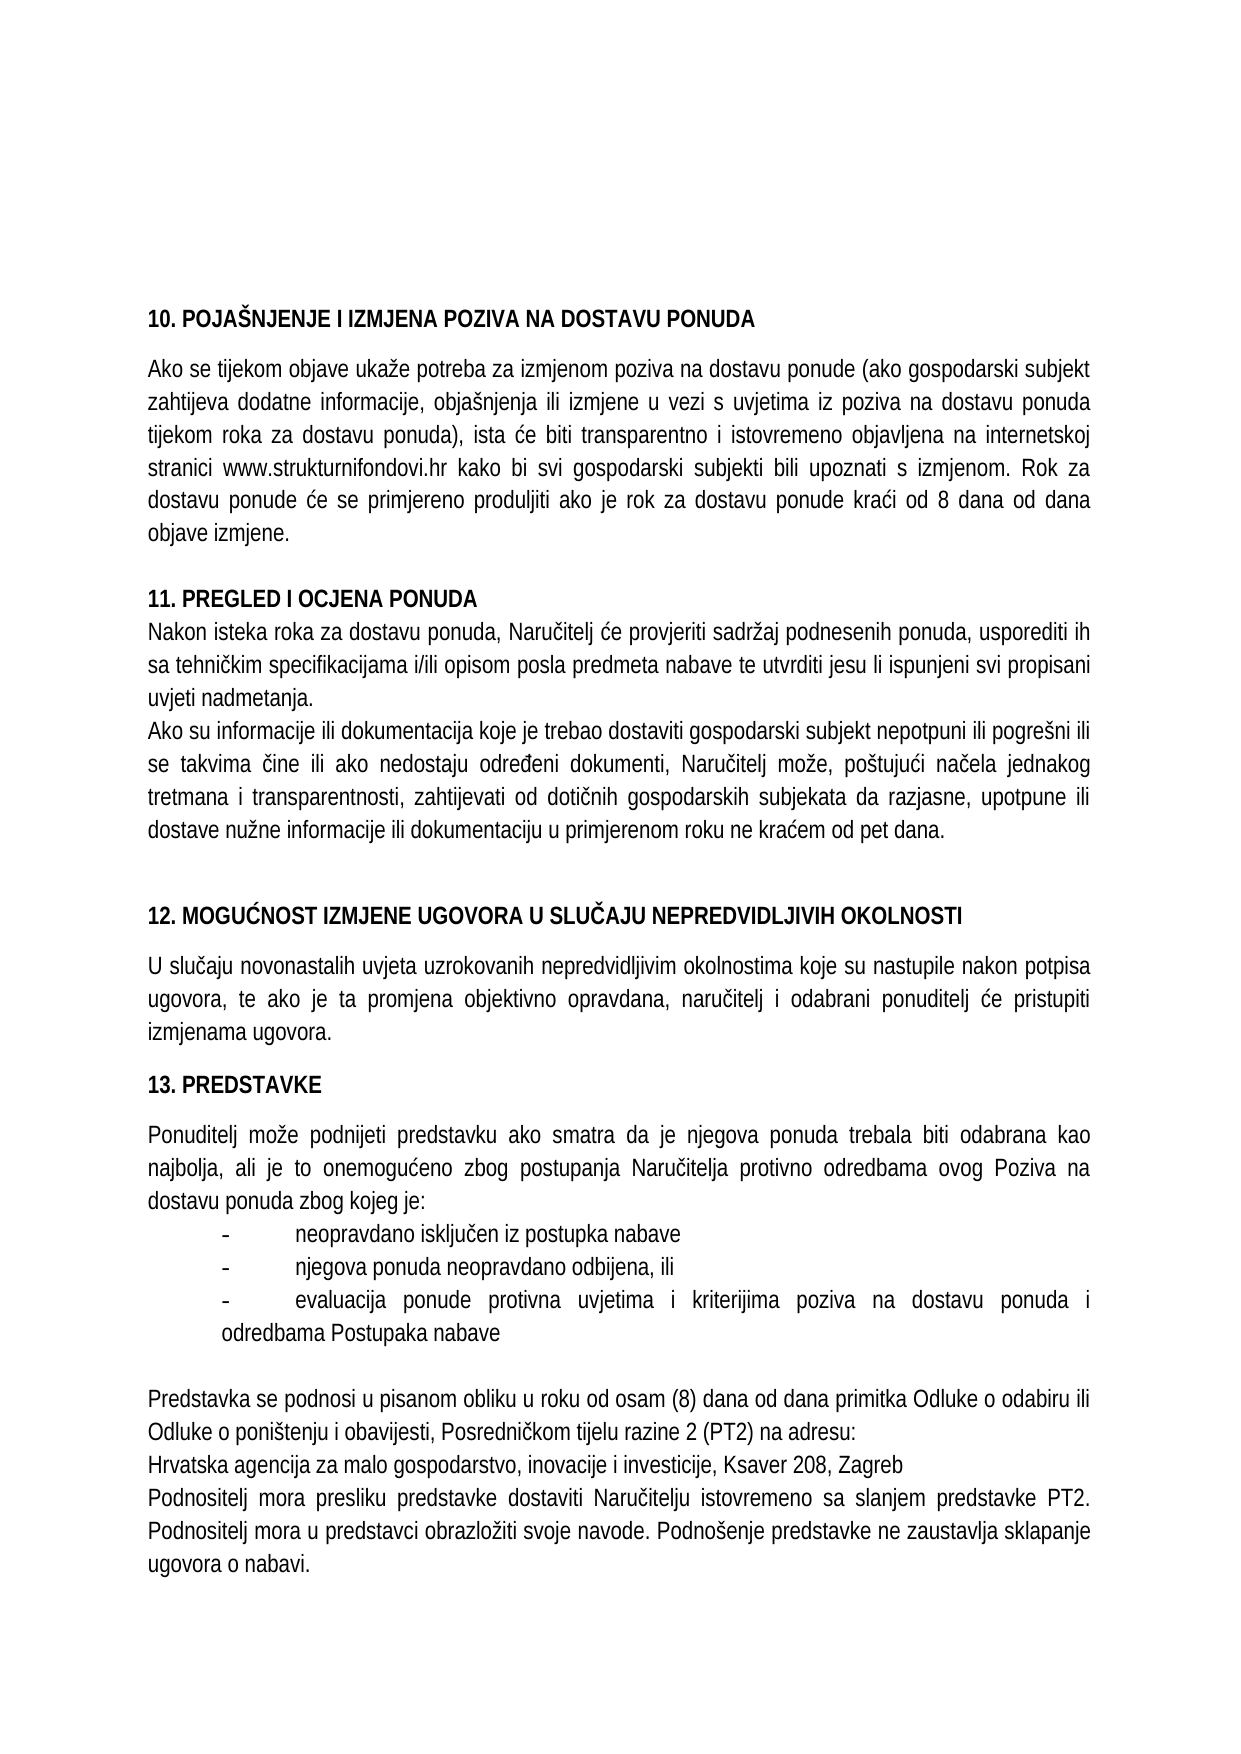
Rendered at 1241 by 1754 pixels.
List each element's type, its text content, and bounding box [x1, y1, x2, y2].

list njegova ponuda neopravdano odbijena, ili [221, 1252, 1093, 1281]
text Predstavka se podnosi u pisanom obliku u roku od osam (8) dana od dana primitka Odluke o odabiru ili Odluke o poništenju i obavijesti, Posredničkom tijelu razine 2 (PT2) na adresu: [148, 1384, 1093, 1446]
subtitle 13. PREDSTAVKE [148, 1071, 1093, 1099]
list neopravdano isključen iz postupka nabave [221, 1219, 1093, 1248]
text Podnositelj mora presliku predstavke dostaviti Naručitelju istovremeno sa slanjem predstavke PT2. Podnositelj mora u predstavci obrazložiti svoje navode. Podnošenje predstavke ne zaustavlja sklapanje ugovora o nabavi. [148, 1483, 1093, 1577]
text U slučaju novonastalih uvjeta uzrokovanih nepredvidljivim okolnostima koje su nastupile nakon potpisa ugovora, te ako je ta promjena objektivno opravdana, naručitelj i odabrani ponuditelj će pristupiti izmjenama ugovora. [148, 951, 1093, 1045]
text Ponuditelj može podnijeti predstavku ako smatra da je njegova ponuda trebala biti odabrana kao najbolja, ali je to onemogućeno zbog postupanja Naručitelja protivno odredbama ovog Poziva na dostavu ponuda zbog kojeg je: [148, 1120, 1093, 1214]
text Nakon isteka roka za dostavu ponuda, Naručitelj će provjeriti sadržaj podnesenih ponuda, usporediti ih sa tehničkim specifikacijama i/ili opisom posla predmeta nabave te utvrditi jesu li ispunjeni svi propisani uvjeti nadmetanja. [148, 617, 1093, 712]
text Hrvatska agencija za malo gospodarstvo, inovacije i investicije, Ksaver 208, Zagreb [148, 1450, 1093, 1478]
text 11. PREGLED I OCJENA PONUDA [148, 584, 1093, 613]
text 10. POJAŠNJENJE I IZMJENA POZIVA NA DOSTAVU PONUDA [148, 304, 1093, 333]
subtitle 12. MOGUĆNOST IZMJENE UGOVORA U SLUČAJU NEPREDVIDLJIVIH OKOLNOSTI [148, 901, 1093, 930]
text Ako su informacije ili dokumentacija koje je trebao dostaviti gospodarski subjekt nepotpuni ili pogrešni ili se takvima čine ili ako nedostaju određeni dokumenti, Naručitelj može, poštujući načela jednakog tretmana i transparentnosti, zahtijevati od dotičnih gospodarskih subjekata da razjasne, upotpune ili dostave nužne informacije ili dokumentaciju u primjerenom roku ne kraćem od pet dana. [148, 716, 1093, 843]
list evaluacija ponude protivna uvjetima i kriterijima poziva na dostavu ponuda i odredbama Postupaka nabave [221, 1285, 1093, 1347]
text Ako se tijekom objave ukaže potreba za izmjenom poziva na dostavu ponude (ako gospodarski subjekt zahtijeva dodatne informacije, objašnjenja ili izmjene u vezi s uvjetima iz poziva na dostavu ponuda tijekom roka za dostavu ponuda), ista će biti transparentno i istovremeno objavljena na internetskoj stranici www.strukturnifondovi.hr kako bi svi gospodarski subjekti bili upoznati s izmjenom. Rok za dostavu ponude će se primjereno produljiti ako je rok za dostavu ponude kraći od 8 dana od dana objave izmjene. [148, 354, 1093, 547]
